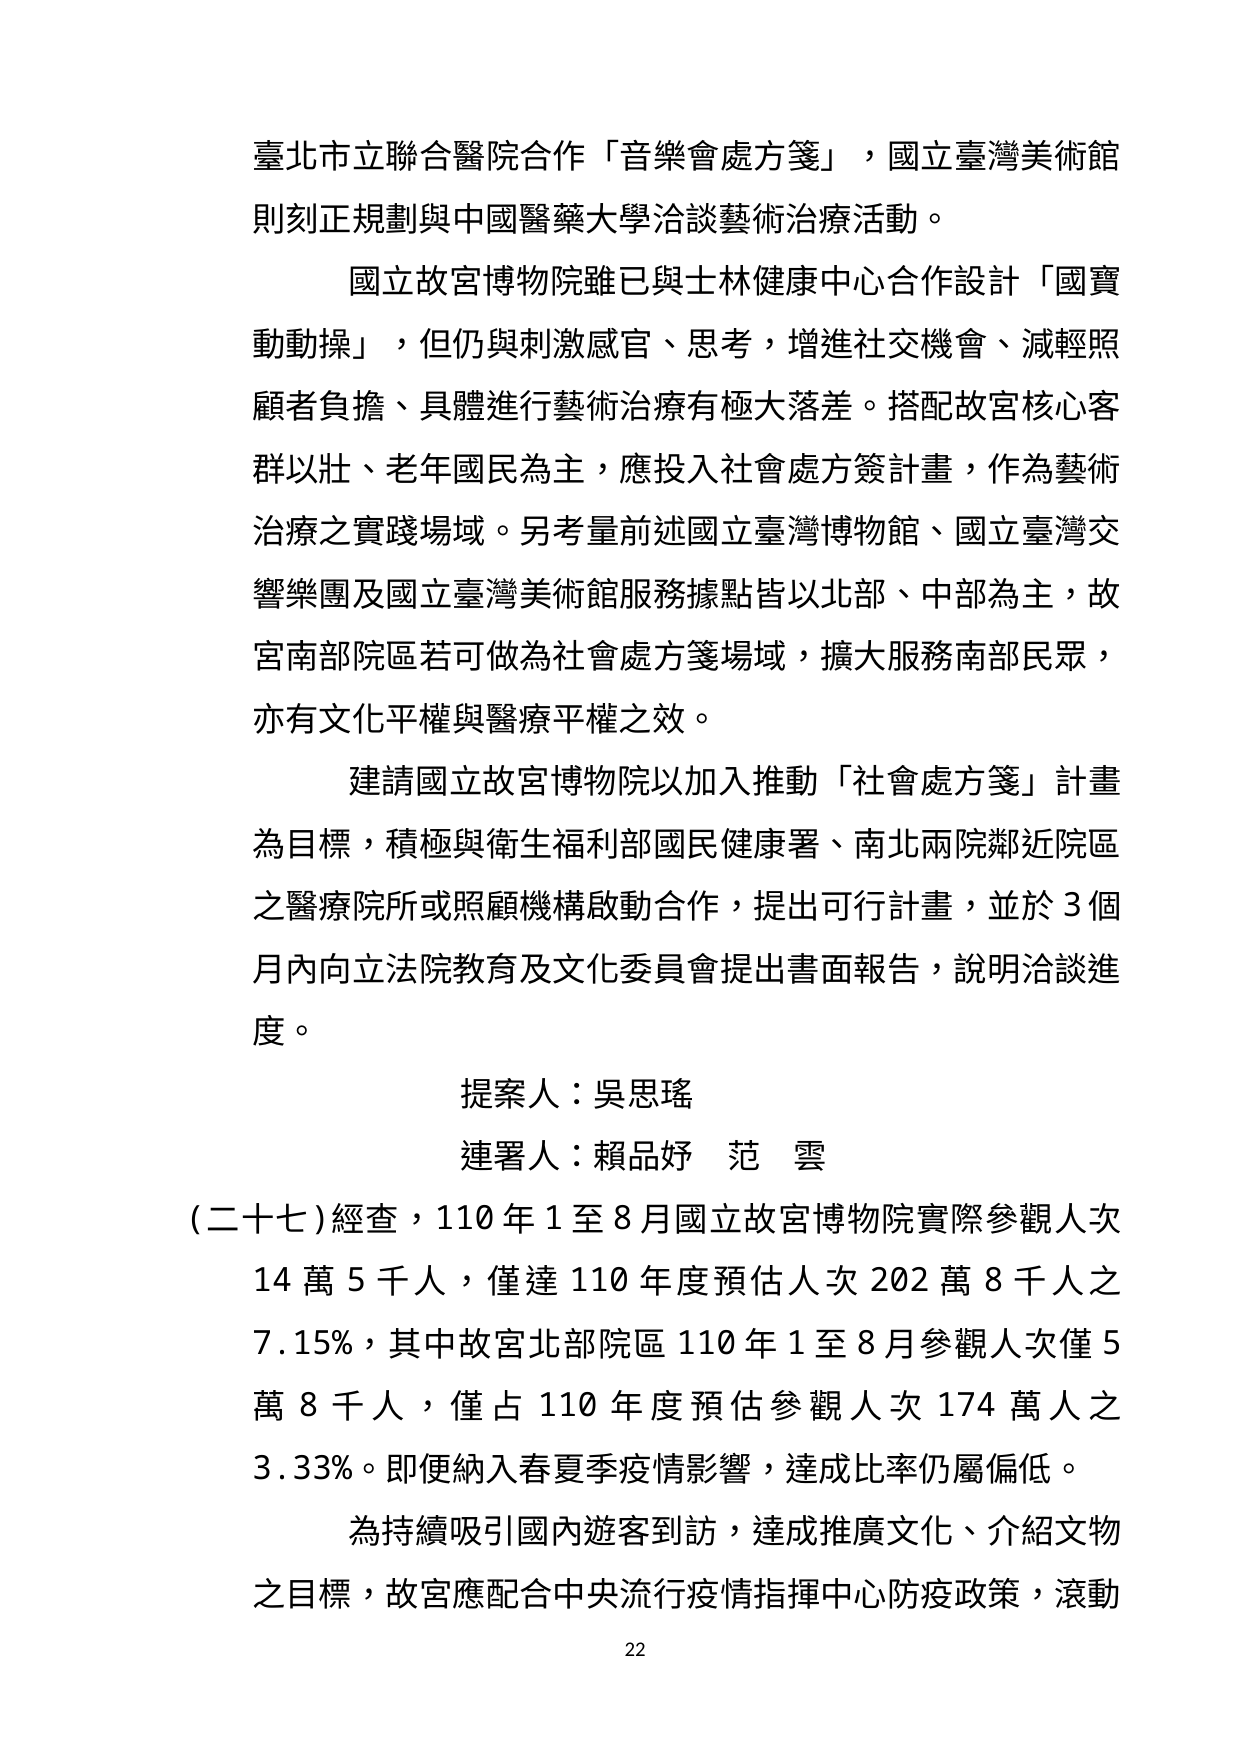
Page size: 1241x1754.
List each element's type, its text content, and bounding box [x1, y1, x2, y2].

text 建請國立故宮博物院以加入推動「社會處方箋」計畫為目標，積極與衛生福利部國民健康署、南北兩院鄰近院區之醫療院所或照顧機構啟動合作，提出可行計畫，並於3個月內向立法院教育及文化委員會提出書面報告，說明洽談進度。 [185, 737, 1122, 1050]
text (二十七)經查，110年1至8月國立故宮博物院實際參觀人次14萬5千人，僅達110年度預估人次202萬8千人之7.15%，其中故宮北部院區110年1至8月參觀人次僅5萬8千人，僅占110年度預估參觀人次174萬人之3.33%。即便納入春夏季疫情影響，達成比率仍屬偏低。 [185, 1175, 1122, 1487]
text 臺北市立聯合醫院合作「音樂會處方箋」，國立臺灣美術館則刻正規劃與中國醫藥大學洽談藝術治療活動。 [185, 112, 1122, 237]
text 連署人：賴品妤 范 雲 [460, 1112, 1122, 1175]
text 國立故宮博物院雖已與士林健康中心合作設計「國寶動動操」，但仍與刺激感官、思考，增進社交機會、減輕照顧者負擔、具體進行藝術治療有極大落差。搭配故宮核心客群以壯、老年國民為主，應投入社會處方簽計畫，作為藝術治療之實踐場域。另考量前述國立臺灣博物館、國立臺灣交響樂團及國立臺灣美術館服務據點皆以北部、中部為主，故宮南部院區若可做為社會處方箋場域，擴大服務南部民眾，亦有文化平權與醫療平權之效。 [185, 237, 1122, 737]
text 提案人：吳思瑤 [460, 1050, 1122, 1112]
text 為持續吸引國內遊客到訪，達成推廣文化、介紹文物之目標，故宮應配合中央流行疫情指揮中心防疫政策，滾動 [185, 1487, 1122, 1612]
